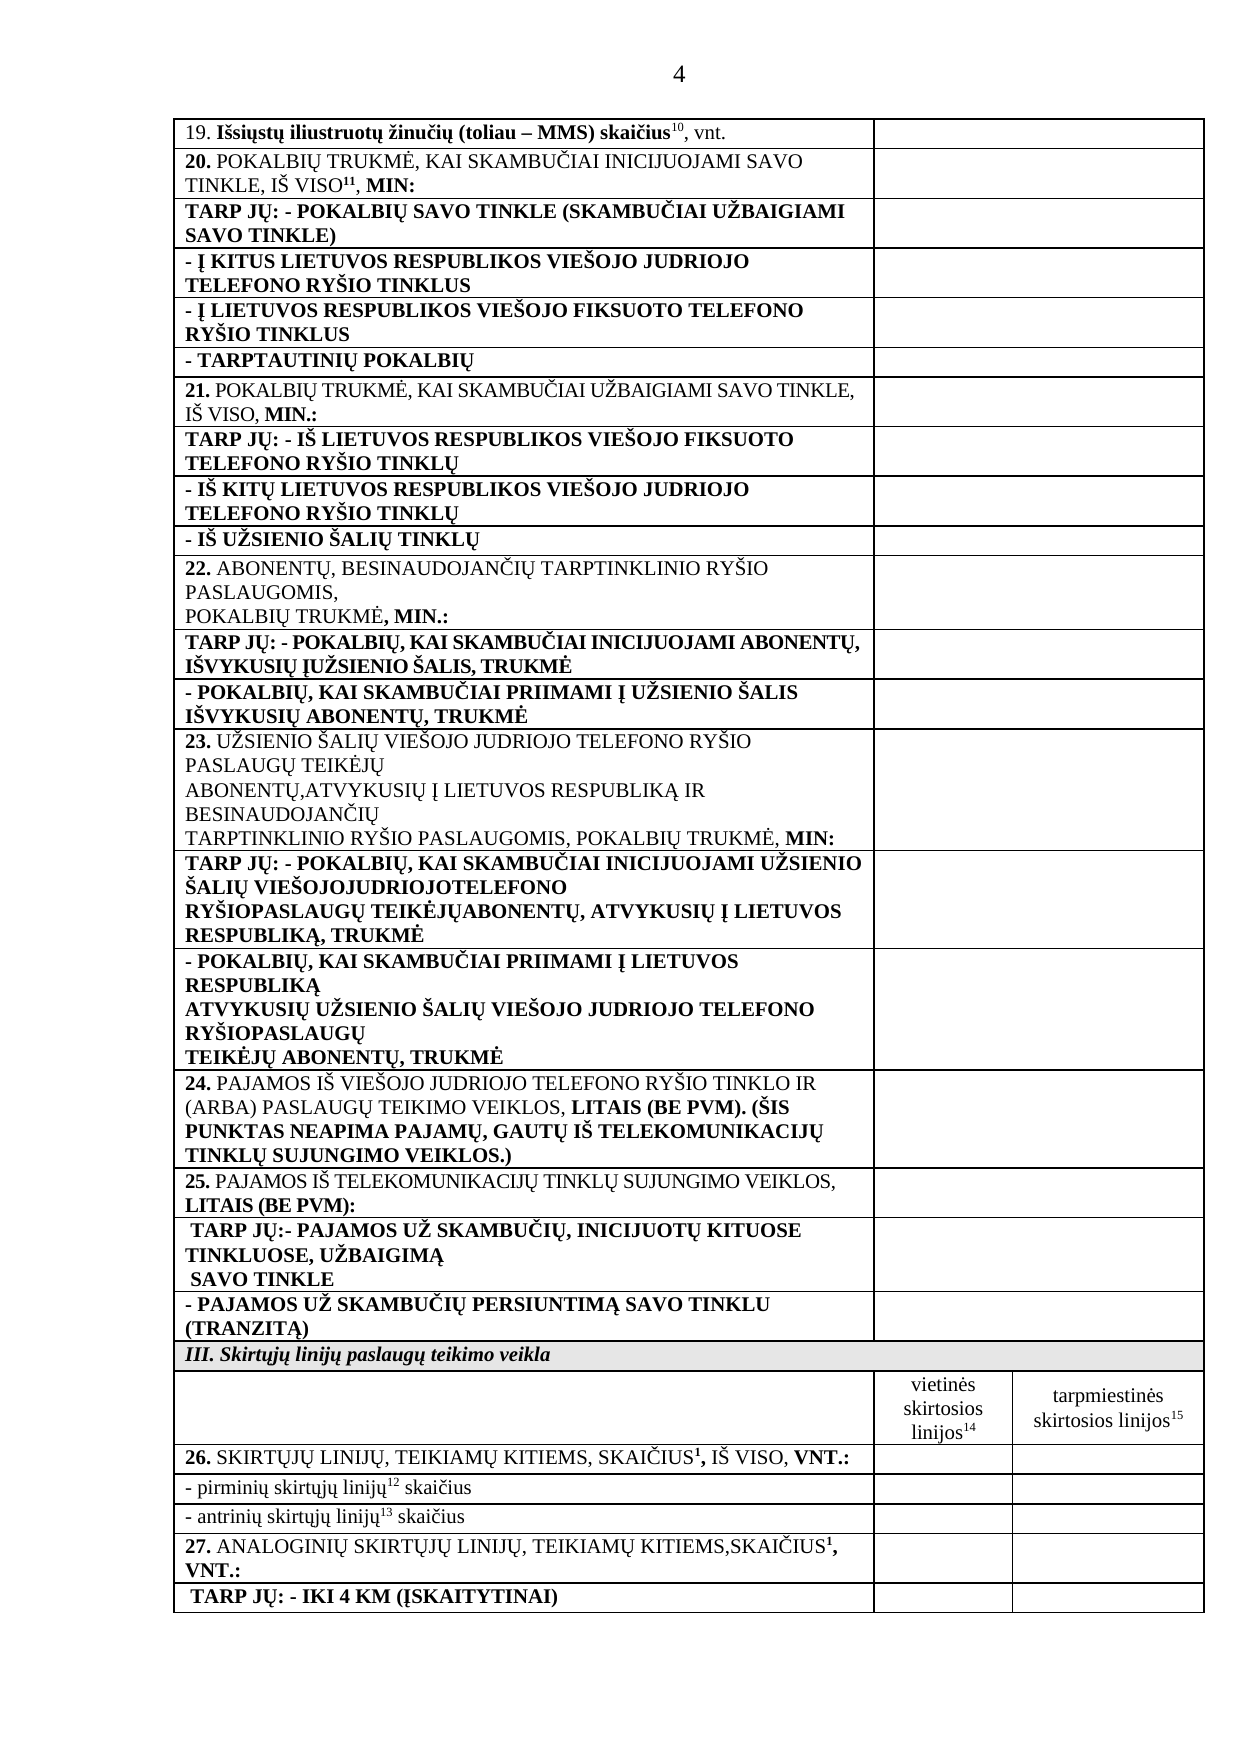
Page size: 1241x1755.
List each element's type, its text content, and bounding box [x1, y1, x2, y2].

table_cell 22. Abonentų, besinaudojančių tarptinklinio ryšio paslaugomis, pokalbių trukmė, min.: [175, 556, 873, 628]
table_cell [875, 378, 1203, 426]
table_cell 27. Analoginių skirtųjų linijų, teikiamų kitiems,skaičius1, vnt.: [175, 1534, 873, 1582]
table_cell [875, 630, 1203, 678]
table_cell tarp jų: - iš Lietuvos Respublikos viešojo fiksuoto telefono ryšio tinklų [175, 427, 873, 475]
table_cell tarp jų: - pokalbių, kai skambučiai inicijuojami užsienio šalių viešojojudriojotelefono ryšiopaslaugų teikėjųabonentų, atvykusių į Lietuvos Respubliką, trukmė [175, 851, 873, 947]
table_cell [875, 730, 1203, 850]
table_cell 21. Pokalbių trukmė, kai skambučiai užbaigiami savo tinkle, iš viso, min.: [175, 378, 873, 426]
table_cell - į Lietuvos Respublikos viešojo fiksuoto telefono ryšio tinklus [175, 298, 873, 346]
table_cell [875, 1475, 1012, 1503]
table_cell - į kitus Lietuvos Respublikos viešojo judriojo telefono ryšio tinklus [175, 249, 873, 297]
table_cell [875, 1071, 1203, 1167]
table_cell 25. Pajamos iš telekomunikacijų tinklų sujungimo veiklos, litais (be PVM): [175, 1169, 873, 1217]
table_cell - iš kitų Lietuvos Respublikos viešojo judriojo telefono ryšio tinklų [175, 477, 873, 525]
table_cell [875, 851, 1203, 947]
table_cell [875, 298, 1203, 346]
table_cell [875, 1169, 1203, 1217]
table_cell [875, 949, 1203, 1069]
table_cell [875, 477, 1203, 525]
table_cell [175, 1372, 873, 1444]
table_cell [875, 1534, 1012, 1582]
table_cell [875, 1292, 1203, 1340]
table_cell [1013, 1534, 1203, 1582]
table_cell [875, 1445, 1012, 1473]
table_cell - pirminių skirtųjų linijų12 skaičius [175, 1475, 873, 1503]
table_cell 20. Pokalbių trukmė, kai skambučiai inicijuojami savo tinkle, iš viso11, min: [175, 149, 873, 197]
table_cell [1013, 1505, 1203, 1532]
table_cell [875, 527, 1203, 555]
table_cell tarp jų: - iki 4 km (įskaitytinai) [175, 1584, 873, 1612]
table_cell - iš užsienio šalių tinklų [175, 527, 873, 555]
table_cell - tarptautinių pokalbių [175, 348, 873, 376]
table_cell [875, 427, 1203, 475]
table_cell tarp jų:- pajamos už skambučių, inicijuotų kituose tinkluose, užbaigimą savo tinkle [175, 1218, 873, 1291]
table_cell 24. Pajamos iš viešojo judriojo telefono ryšio tinklo ir (arba) paslaugų teikimo veiklos, litais (be PVM). (Šis punktas neapima pajamų, gautų iš telekomunikacijų tinklų sujungimo veiklos.) [175, 1071, 873, 1167]
table_cell - pajamos už skambučių persiuntimą savo tinklu (tranzitą) [175, 1292, 873, 1340]
table_cell 23. Užsienio šalių viešojo judriojo telefono ryšio paslaugų teikėjų abonentų,atvykusių į Lietuvos Respubliką ir besinaudojančių tarptinklinio ryšio paslaugomis, pokalbių trukmė, min: [175, 730, 873, 850]
table_cell [875, 149, 1203, 197]
table_cell [1013, 1445, 1203, 1473]
table_cell tarpmiestinės skirtosios linijos15 [1013, 1372, 1203, 1444]
table_cell III. Skirtųjų linijų paslaugų teikimo veikla [175, 1342, 1203, 1370]
table_cell 26. Skirtųjų linijų, teikiamų kitiems, skaičius1, iš viso, vnt.: [175, 1445, 873, 1473]
table_cell tarp jų: - pokalbių, kai skambučiai inicijuojami abonentų, išvykusių įužsienio šalis, trukmė [175, 630, 873, 678]
table_cell [875, 120, 1203, 148]
table_cell [875, 1505, 1012, 1532]
table_cell vietinės skirtosios linijos14 [875, 1372, 1012, 1444]
table_cell - antrinių skirtųjų linijų13 skaičius [175, 1505, 873, 1532]
table_cell [875, 680, 1203, 728]
table_cell [1013, 1475, 1203, 1503]
table_cell [875, 249, 1203, 297]
table_cell 19. Išsiųstų iliustruotų žinučių (toliau – MMS) skaičius10, vnt. [175, 120, 873, 148]
table_cell - pokalbių, kai skambučiai priimami į Lietuvos Respubliką atvykusių užsienio šalių viešojo judriojo telefono ryšiopaslaugų teikėjų abonentų, trukmė [175, 949, 873, 1069]
table_cell [875, 556, 1203, 628]
table_cell [875, 1584, 1012, 1612]
table_cell tarp jų: - pokalbių savo tinkle (skambučiai užbaigiami savo tinkle) [175, 199, 873, 247]
table_cell [875, 1218, 1203, 1291]
table_cell [875, 348, 1203, 376]
table_cell [1013, 1584, 1203, 1612]
table_cell [875, 199, 1203, 247]
table_cell - pokalbių, kai skambučiai priimami į užsienio šalis išvykusių abonentų, trukmė [175, 680, 873, 728]
